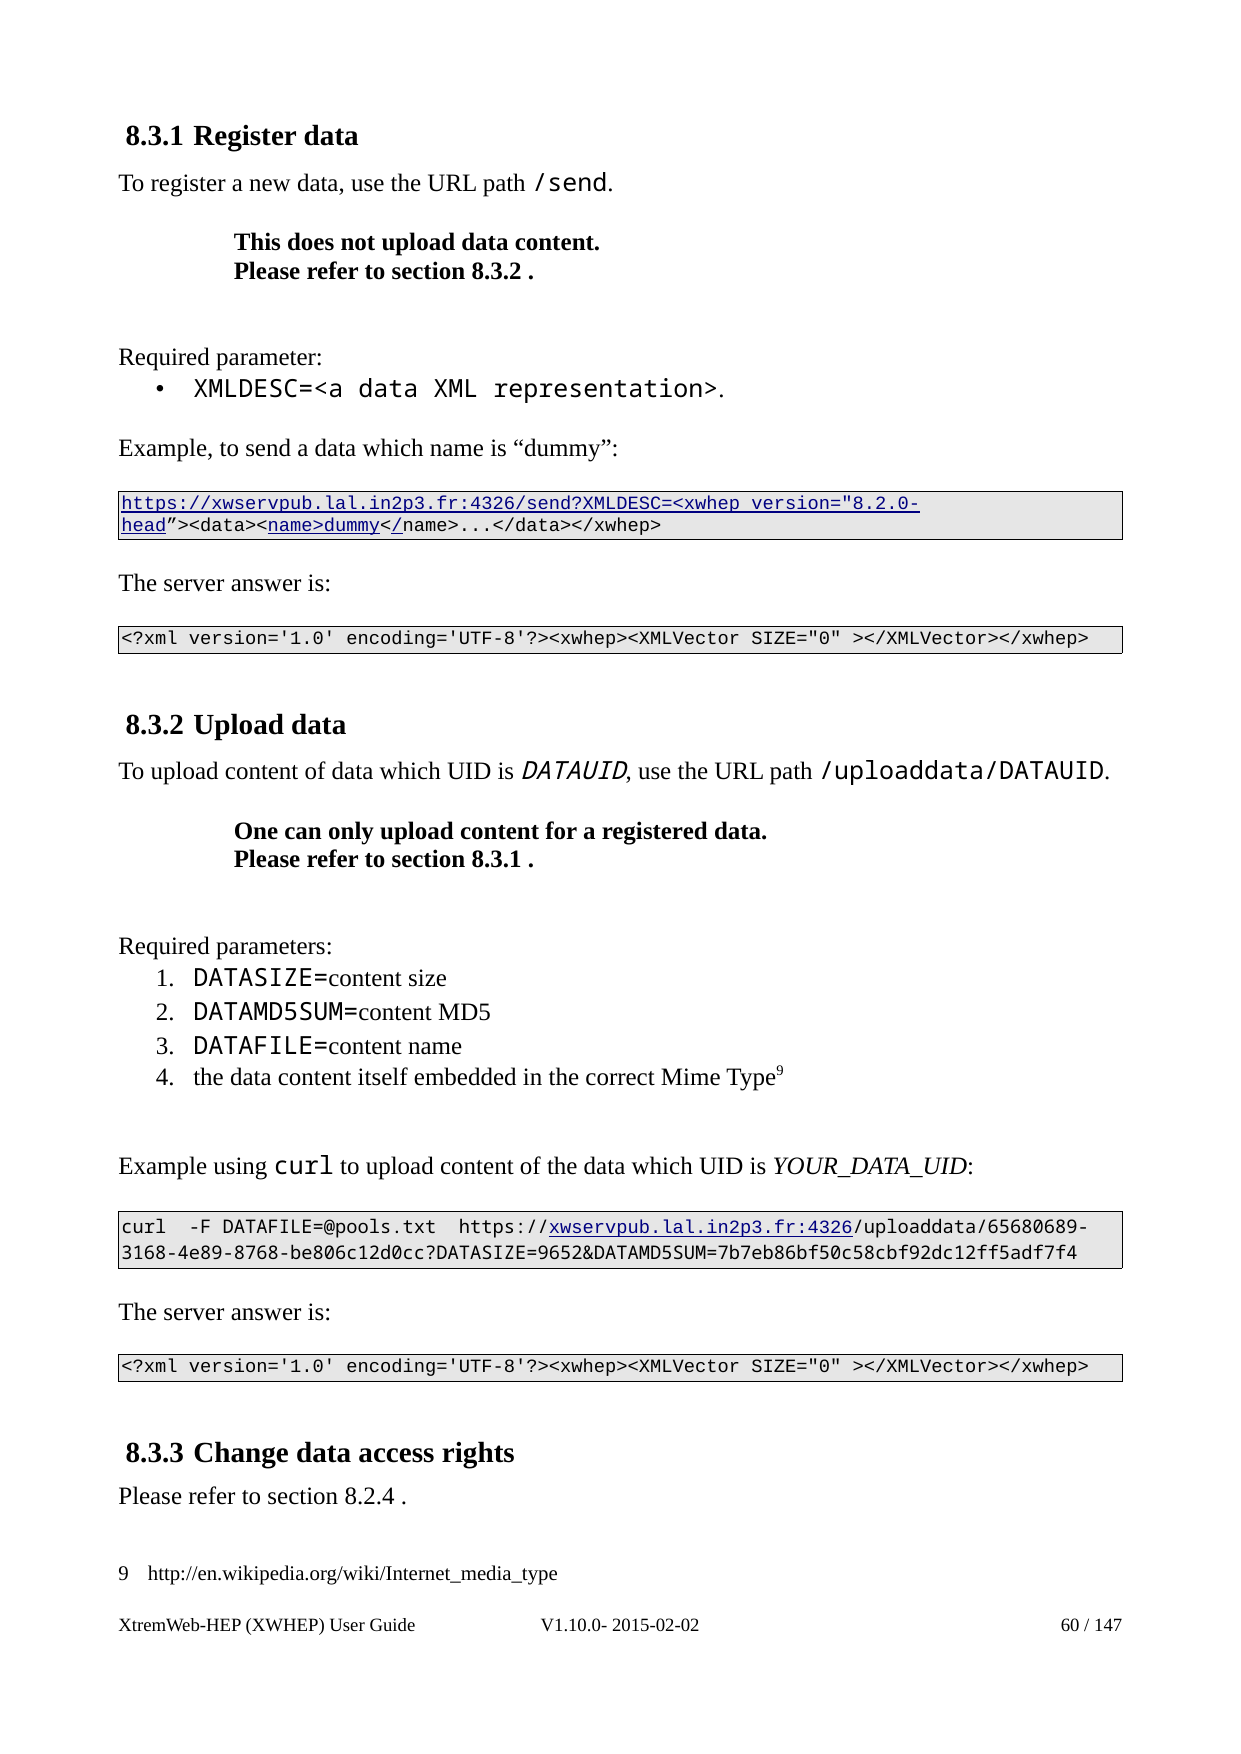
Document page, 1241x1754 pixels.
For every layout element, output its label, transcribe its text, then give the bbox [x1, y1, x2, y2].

subtitle Register data [118, 118, 1122, 152]
subtitle Upload data [118, 707, 1122, 740]
list DATASIZE=content size [156, 959, 1122, 993]
subtitle Change data access rights [118, 1435, 1122, 1469]
text https://xwservpub.lal.in2p3.fr:4326/send?XMLDESC=<xwhep version="8.2.0-head”><data><name>dummy</name>...</data></xwhep> [119, 492, 1122, 539]
list DATAMD5SUM=content MD5 [156, 993, 1122, 1028]
text Example using curl to upload content of the data which UID is YOUR_DATA_UID: [118, 1148, 1122, 1182]
text This does not upload data content. [233, 227, 1004, 256]
text Required parameters: [118, 931, 1122, 959]
text <?xml version='1.0' encoding='UTF-8'?><xwhep><XMLVector SIZE="0" ></XMLVector></xwhep> [119, 627, 1122, 653]
text The server answer is: [118, 568, 1122, 597]
list XMLDESC=<a data XML representation>. [156, 371, 1122, 405]
text The server answer is: [118, 1297, 1122, 1326]
text Please refer to section8.2.4. [118, 1481, 1122, 1510]
list the data content itself embedded in the correct Mime Type [156, 1062, 1122, 1090]
text Example, to send a data which name is “dummy”: [118, 433, 1122, 462]
text One can only upload content for a registered data. [233, 816, 1004, 844]
text To register a new data, use the URL path /send. [118, 164, 1122, 198]
text Please refer to section8.3.1. [233, 844, 1004, 873]
text Please refer to section8.3.2. [233, 256, 1004, 284]
text Required parameter: [118, 342, 1122, 371]
list DATAFILE=content name [156, 1028, 1122, 1062]
text curl -F DATAFILE=@pools.txt https://xwservpub.lal.in2p3.fr:4326/uploaddata/65680689-3168-4e89-8768-be806c12d0cc?DATASIZE=9652&DATAMD5SUM=7b7eb86bf50c58cbf92dc12ff5adf7f4 [119, 1212, 1122, 1268]
text To upload content of data which UID is DATAUID, use the URL path /uploaddata/DATAUID. [118, 753, 1122, 787]
text <?xml version='1.0' encoding='UTF-8'?><xwhep><XMLVector SIZE="0" ></XMLVector></xwhep> [119, 1355, 1122, 1381]
list http://en.wikipedia.org/wiki/Internet_media_type [118, 1561, 1122, 1585]
